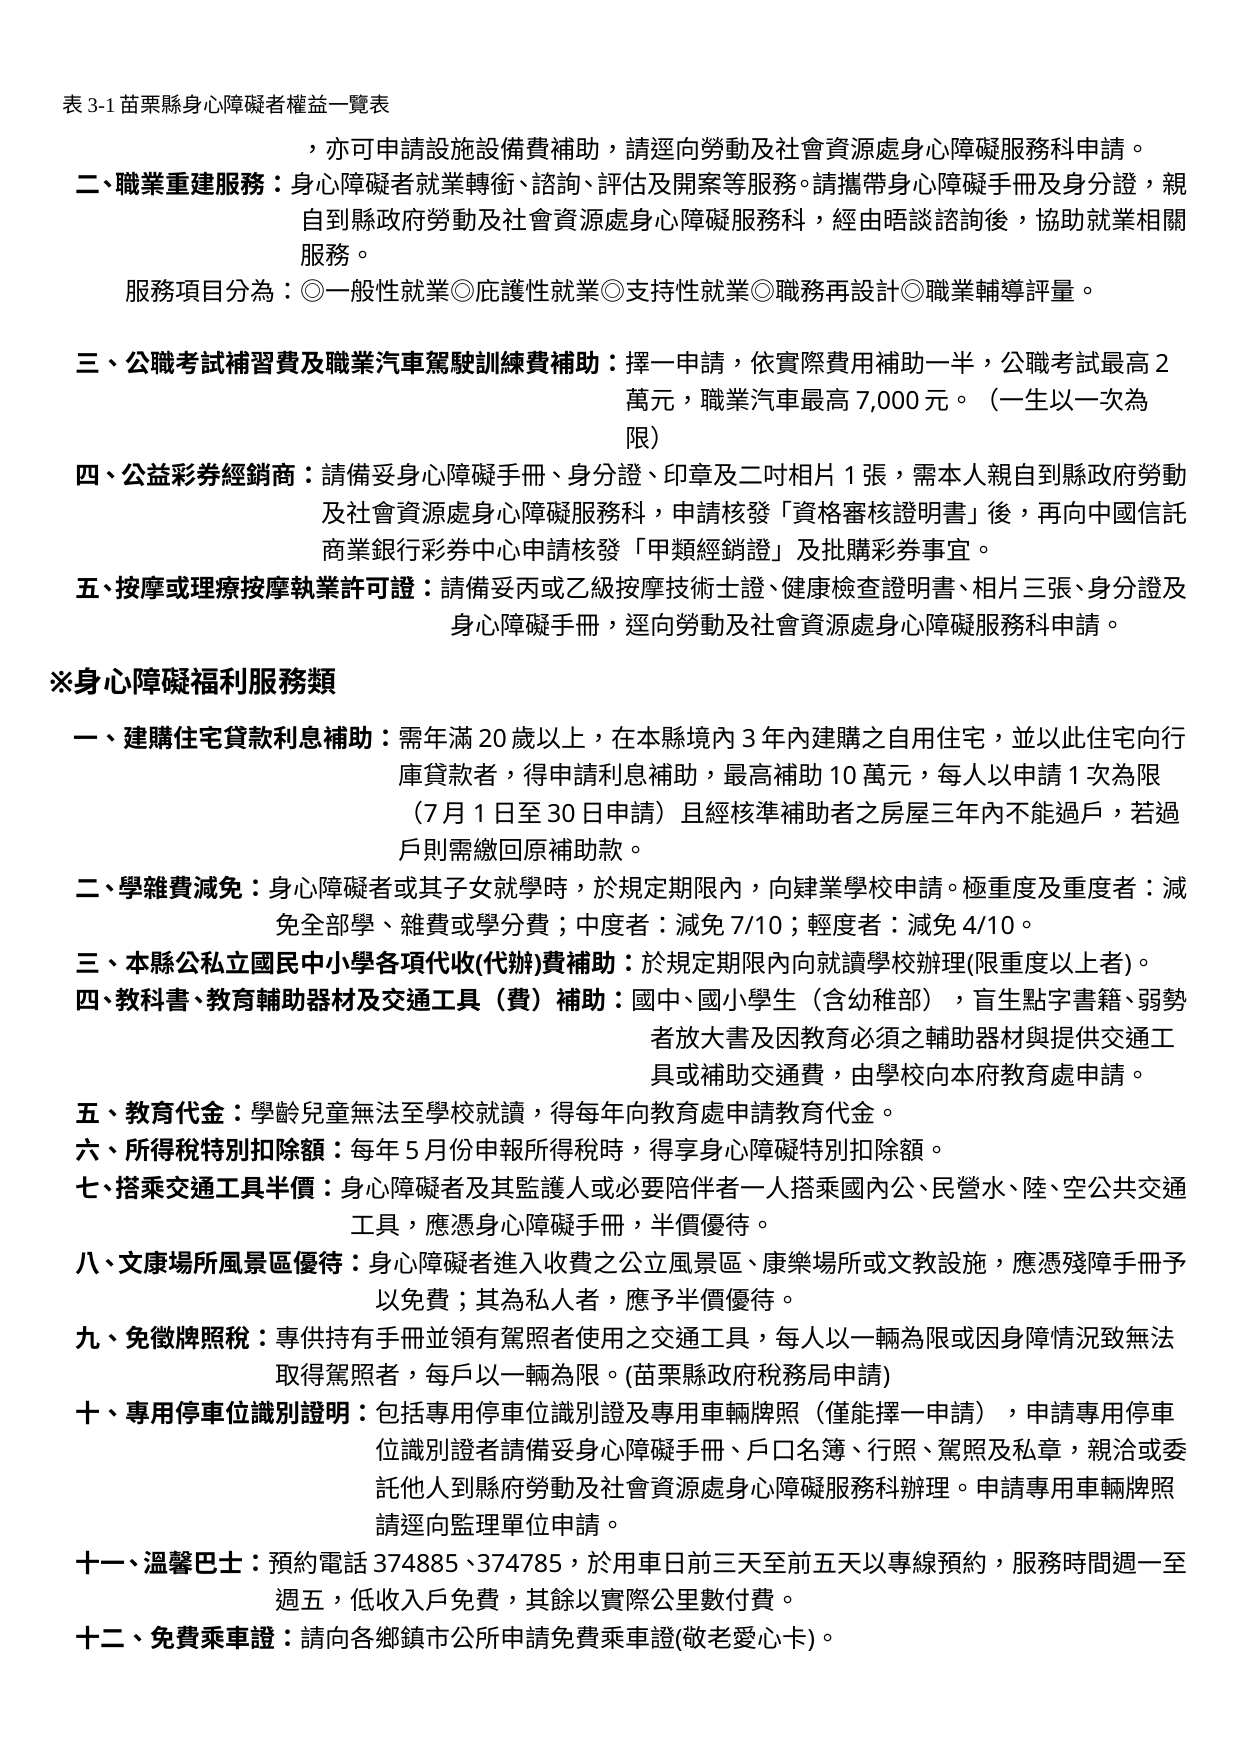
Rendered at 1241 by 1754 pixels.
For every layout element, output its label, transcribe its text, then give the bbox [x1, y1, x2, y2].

text 六、所得稅特別扣除額：每年5月份申報所得稅時，得享身心障礙特別扣除額。 [3, 1130, 1187, 1168]
text ※身心障礙福利服務類 [49, 643, 1187, 718]
text 三、公職考試補習費及職業汽車駕駛訓練費補助：擇一申請，依實際費用補助一半，公職考試最高2萬元，職業汽車最高7,000元。（一生以一次為限） [75, 343, 1187, 455]
text 十二、免費乘車證：請向各鄉鎮市公所申請免費乘車證(敬老愛心卡)。 [75, 1618, 1187, 1655]
text 十、專用停車位識別證明：包括專用停車位識別證及專用車輛牌照（僅能擇一申請），申請專用停車位識別證者請備妥身心障礙手冊、戶口名簿、行照、駕照及私章，親洽或委託他人到縣府勞動及社會資源處身心障礙服務科辦理。申請專用車輛牌照請逕向監理單位申請。 [75, 1393, 1187, 1543]
text 五、教育代金：學齡兒童無法至學校就讀，得每年向教育處申請教育代金。 [0, 1093, 1187, 1130]
text 七、搭乘交通工具半價：身心障礙者及其監護人或必要陪伴者一人搭乘國內公、民營水、陸、空公共交通工具，應憑身心障礙手冊，半價優待。 [75, 1168, 1187, 1243]
text 二、職業重建服務：身心障礙者就業轉銜、諮詢、評估及開案等服務。請攜帶身心障礙手冊及身分證，親自到縣政府勞動及社會資源處身心障礙服務科，經由晤談諮詢後，協助就業相關服務。 [75, 166, 1187, 272]
text 四、教科書、教育輔助器材及交通工具（費）補助：國中、國小學生（含幼稚部），盲生點字書籍、弱勢者放大書及因教育必須之輔助器材與提供交通工具或補助交通費，由學校向本府教育處申請。 [75, 980, 1187, 1093]
text 十一、溫馨巴士：預約電話374885、374785，於用車日前三天至前五天以專線預約，服務時間週一至週五，低收入戶免費，其餘以實際公里數付費。 [75, 1543, 1187, 1618]
text 二、學雜費減免：身心障礙者或其子女就學時，於規定期限內，向肄業學校申請。極重度及重度者：減免全部學、雜費或學分費；中度者：減免7/10；輕度者：減免4/10。 [75, 868, 1187, 943]
text 八、文康場所風景區優待：身心障礙者進入收費之公立風景區、康樂場所或文教設施，應憑殘障手冊予以免費；其為私人者，應予半價優待。 [75, 1243, 1187, 1318]
text 四、公益彩券經銷商：請備妥身心障礙手冊、身分證、印章及二吋相片1張，需本人親自到縣政府勞動及社會資源處身心障礙服務科，申請核發「資格審核證明書」後，再向中國信託商業銀行彩券中心申請核發「甲類經銷證」及批購彩券事宜。 [75, 455, 1187, 568]
text 九、免徵牌照稅：專供持有手冊並領有駕照者使用之交通工具，每人以一輛為限或因身障情況致無法取得駕照者，每戶以一輛為限。(苗栗縣政府稅務局申請) [75, 1318, 1187, 1393]
text 三、本縣公私立國民中小學各項代收(代辦)費補助：於規定期限內向就讀學校辦理(限重度以上者)。 [75, 943, 1187, 980]
text ，亦可申請設施設備費補助，請逕向勞動及社會資源處身心障礙服務科申請。 [74, 130, 1187, 166]
text 一、建購住宅貸款利息補助：需年滿20歲以上，在本縣境內3年內建購之自用住宅，並以此住宅向行庫貸款者，得申請利息補助，最高補助10萬元，每人以申請1次為限（7月1日至30日申請）且經核準補助者之房屋三年內不能過戶，若過戶則需繳回原補助款。 [73, 718, 1187, 868]
text 五、按摩或理療按摩執業許可證：請備妥丙或乙級按摩技術士證、健康檢查證明書、相片三張、身分證及身心障礙手冊，逕向勞動及社會資源處身心障礙服務科申請。 [75, 568, 1187, 643]
text 服務項目分為：◎一般性就業◎庇護性就業◎支持性就業◎職務再設計◎職業輔導評量。 [62, 272, 1187, 307]
